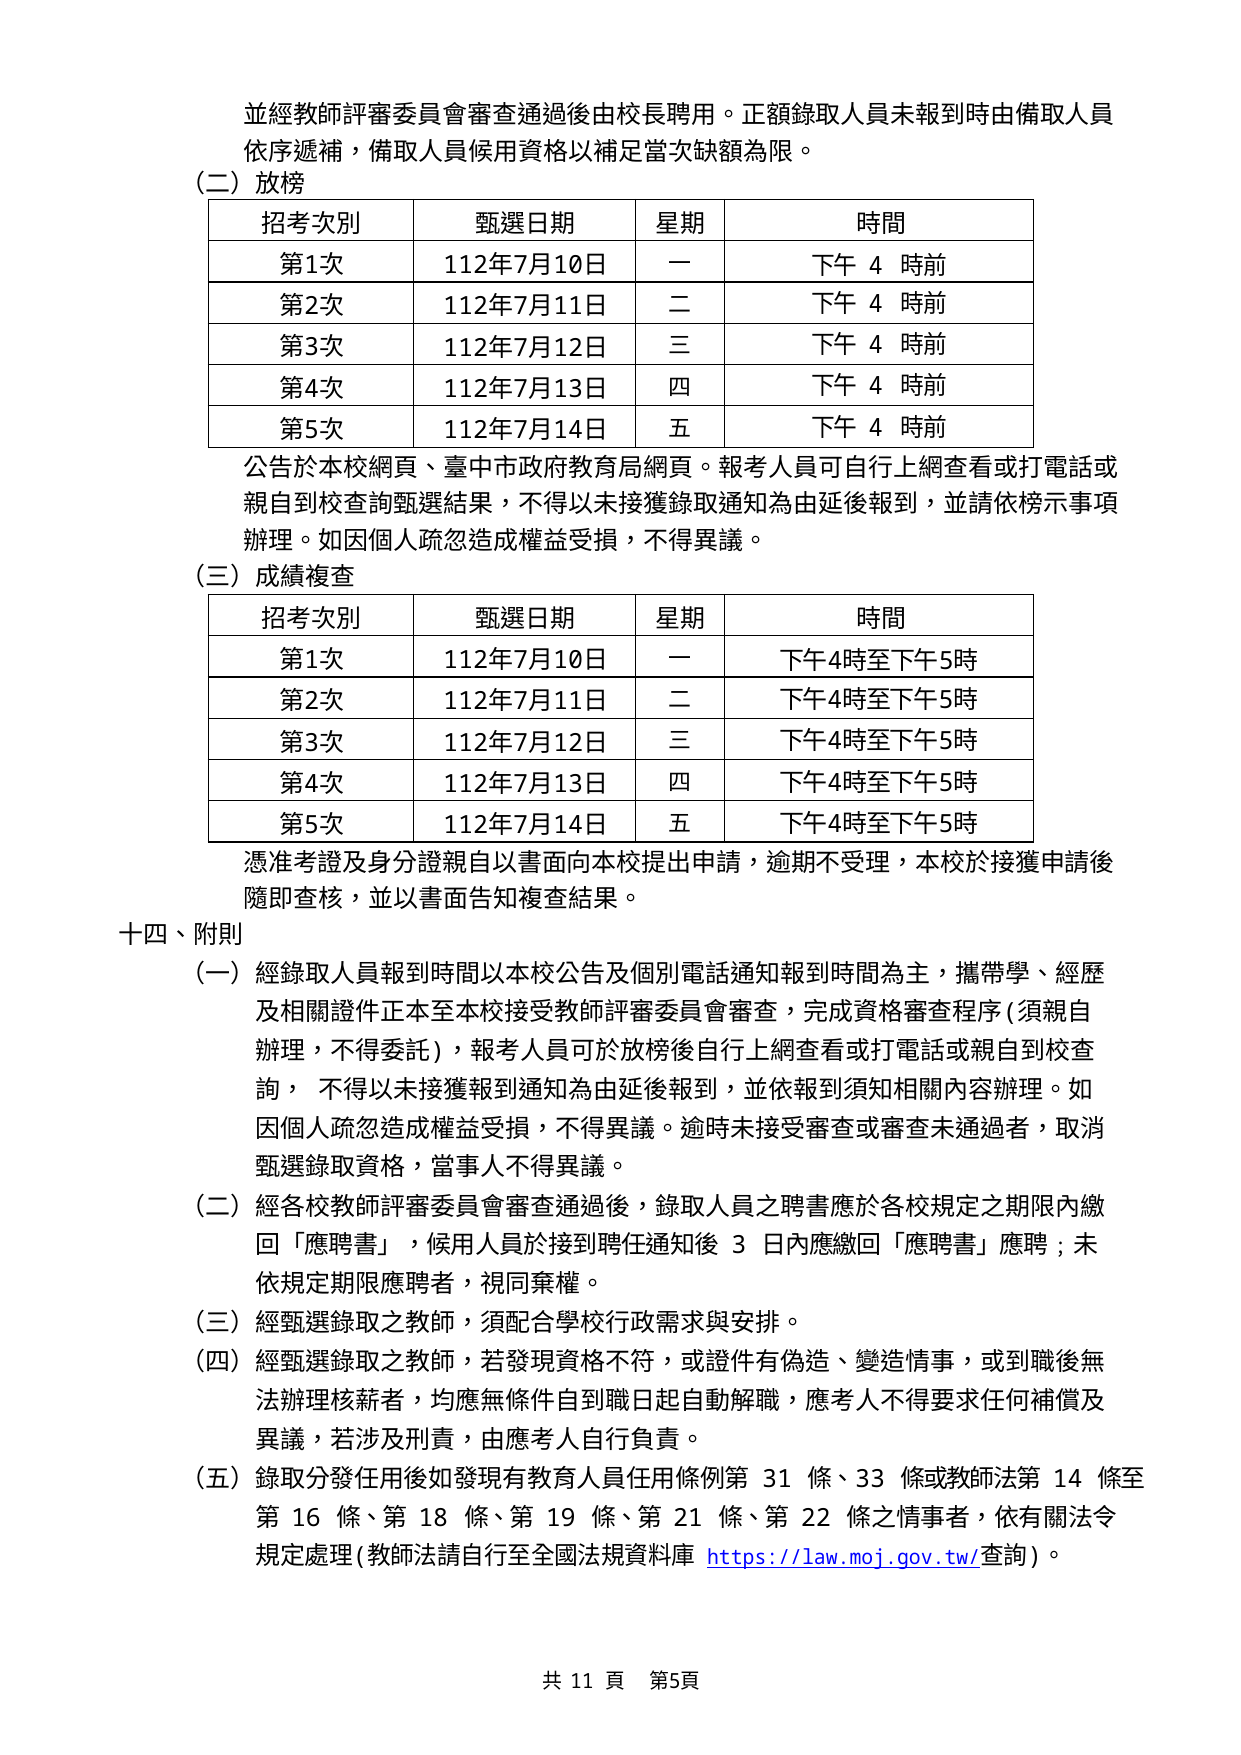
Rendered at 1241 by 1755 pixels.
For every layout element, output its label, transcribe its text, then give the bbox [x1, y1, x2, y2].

table_cell 112年7月12日 [414, 324, 635, 364]
text （一）經錄取人員報到時間以本校公告及個別電話通知報到時間為主，攜帶學、經歷及相關證件正本至本校接受教師評審委員會審查，完成資格審查程序(須親自辦理，不得委託)，報考人員可於放榜後自行上網查看或打電話或親自到校查詢， 不得以未接獲報到通知為由延後報到，並依報到須知相關內容辦理。如因個人疏忽造成權益受損，不得異議。逾時未接受審查或審查未通過者，取消甄選錄取資格，當事人不得異議。 [181, 953, 1114, 1183]
table_header 星期 [636, 595, 724, 635]
table_cell 三 [636, 324, 724, 364]
table_cell 第1次 [209, 636, 413, 676]
table_cell 第1次 [209, 241, 413, 281]
table_header 甄選日期 [414, 200, 635, 240]
table_cell 112年7月12日 [414, 719, 635, 759]
table_header 時間 [725, 595, 1033, 635]
table_cell 下午 4 時前 [725, 365, 1033, 405]
table_cell 下午4時至下午5時 [725, 801, 1033, 841]
text （四）經甄選錄取之教師，若發現資格不符，或證件有偽造、變造情事，或到職後無法辦理核薪者，均應無條件自到職日起自動解職，應考人不得要求任何補償及異議，若涉及刑責，由應考人自行負責。 [181, 1342, 1106, 1455]
table_cell 112年7月14日 [414, 406, 635, 447]
table_cell 112年7月11日 [414, 678, 635, 717]
text （二）放榜 [181, 169, 1224, 198]
text 並經教師評審委員會審查通過後由校長聘用。正額錄取人員未報到時由備取人員依序遞補，備取人員候用資格以補足當次缺額為限。 [243, 94, 1119, 168]
table_header 招考次別 [209, 200, 413, 240]
text （五）錄取分發任用後如發現有教育人員任用條例第 31 條、33 條或教師法第 14 條至 [181, 1458, 1224, 1494]
table_cell 下午4時至下午5時 [725, 636, 1033, 676]
table_cell 下午 4 時前 [725, 406, 1033, 447]
table_header 招考次別 [209, 595, 413, 635]
table_cell 下午4時至下午5時 [725, 719, 1033, 759]
table_cell 第2次 [209, 283, 413, 323]
table_cell 第4次 [209, 760, 413, 800]
table_cell 第2次 [209, 678, 413, 717]
table_cell 第3次 [209, 719, 413, 759]
table_cell 五 [636, 801, 724, 841]
text 第 16 條、第 18 條、第 19 條、第 21 條、第 22 條之情事者，依有關法令規定處理(教師法請自行至全國法規資料庫 https://law.moj.gov.tw/查詢)。 [256, 1497, 1119, 1572]
table_cell 112年7月14日 [414, 801, 635, 841]
table_header 甄選日期 [414, 595, 635, 635]
table_cell 112年7月13日 [414, 760, 635, 800]
table_cell 第4次 [209, 365, 413, 405]
text （二）經各校教師評審委員會審查通過後，錄取人員之聘書應於各校規定之期限內繳回「應聘書」，候用人員於接到聘任通知後 3 日內應繳回「應聘書」應聘﹔未依規定期限應聘者，視同棄權。 [181, 1186, 1123, 1300]
table_cell 一 [636, 636, 724, 676]
table_cell 二 [636, 678, 724, 717]
text （三）成績複查 [181, 557, 1224, 593]
table_cell 112年7月11日 [414, 283, 635, 323]
table_cell 第5次 [209, 406, 413, 447]
text （三）經甄選錄取之教師，須配合學校行政需求與安排。 [181, 1302, 1224, 1339]
table_cell 二 [636, 283, 724, 323]
table_cell 下午 4 時前 [725, 283, 1033, 323]
table_cell 下午 4 時前 [725, 324, 1033, 364]
table_cell 下午4時至下午5時 [725, 760, 1033, 800]
table_header 時間 [725, 200, 1033, 240]
table_cell 112年7月13日 [414, 365, 635, 405]
text 憑准考證及身分證親自以書面向本校提出申請，逾期不受理，本校於接獲申請後隨即查核，並以書面告知複查結果。 [243, 842, 1119, 915]
table_cell 第3次 [209, 324, 413, 364]
table_cell 四 [636, 365, 724, 405]
text 公告於本校網頁、臺中市政府教育局網頁。報考人員可自行上網查看或打電話或親自到校查詢甄選結果，不得以未接獲錄取通知為由延後報到，並請依榜示事項辦理。如因個人疏忽造成權益受損，不得異議。 [243, 448, 1119, 556]
table_cell 112年7月10日 [414, 636, 635, 676]
text 十四、附則 [118, 915, 1224, 951]
table_cell 一 [636, 241, 724, 281]
table_cell 下午4時至下午5時 [725, 678, 1033, 717]
table_cell 下午 4 時前 [725, 241, 1033, 281]
table_cell 五 [636, 406, 724, 447]
table_cell 三 [636, 719, 724, 759]
table_cell 四 [636, 760, 724, 800]
table_header 星期 [636, 200, 724, 240]
table_cell 第5次 [209, 801, 413, 841]
table_cell 112年7月10日 [414, 241, 635, 281]
